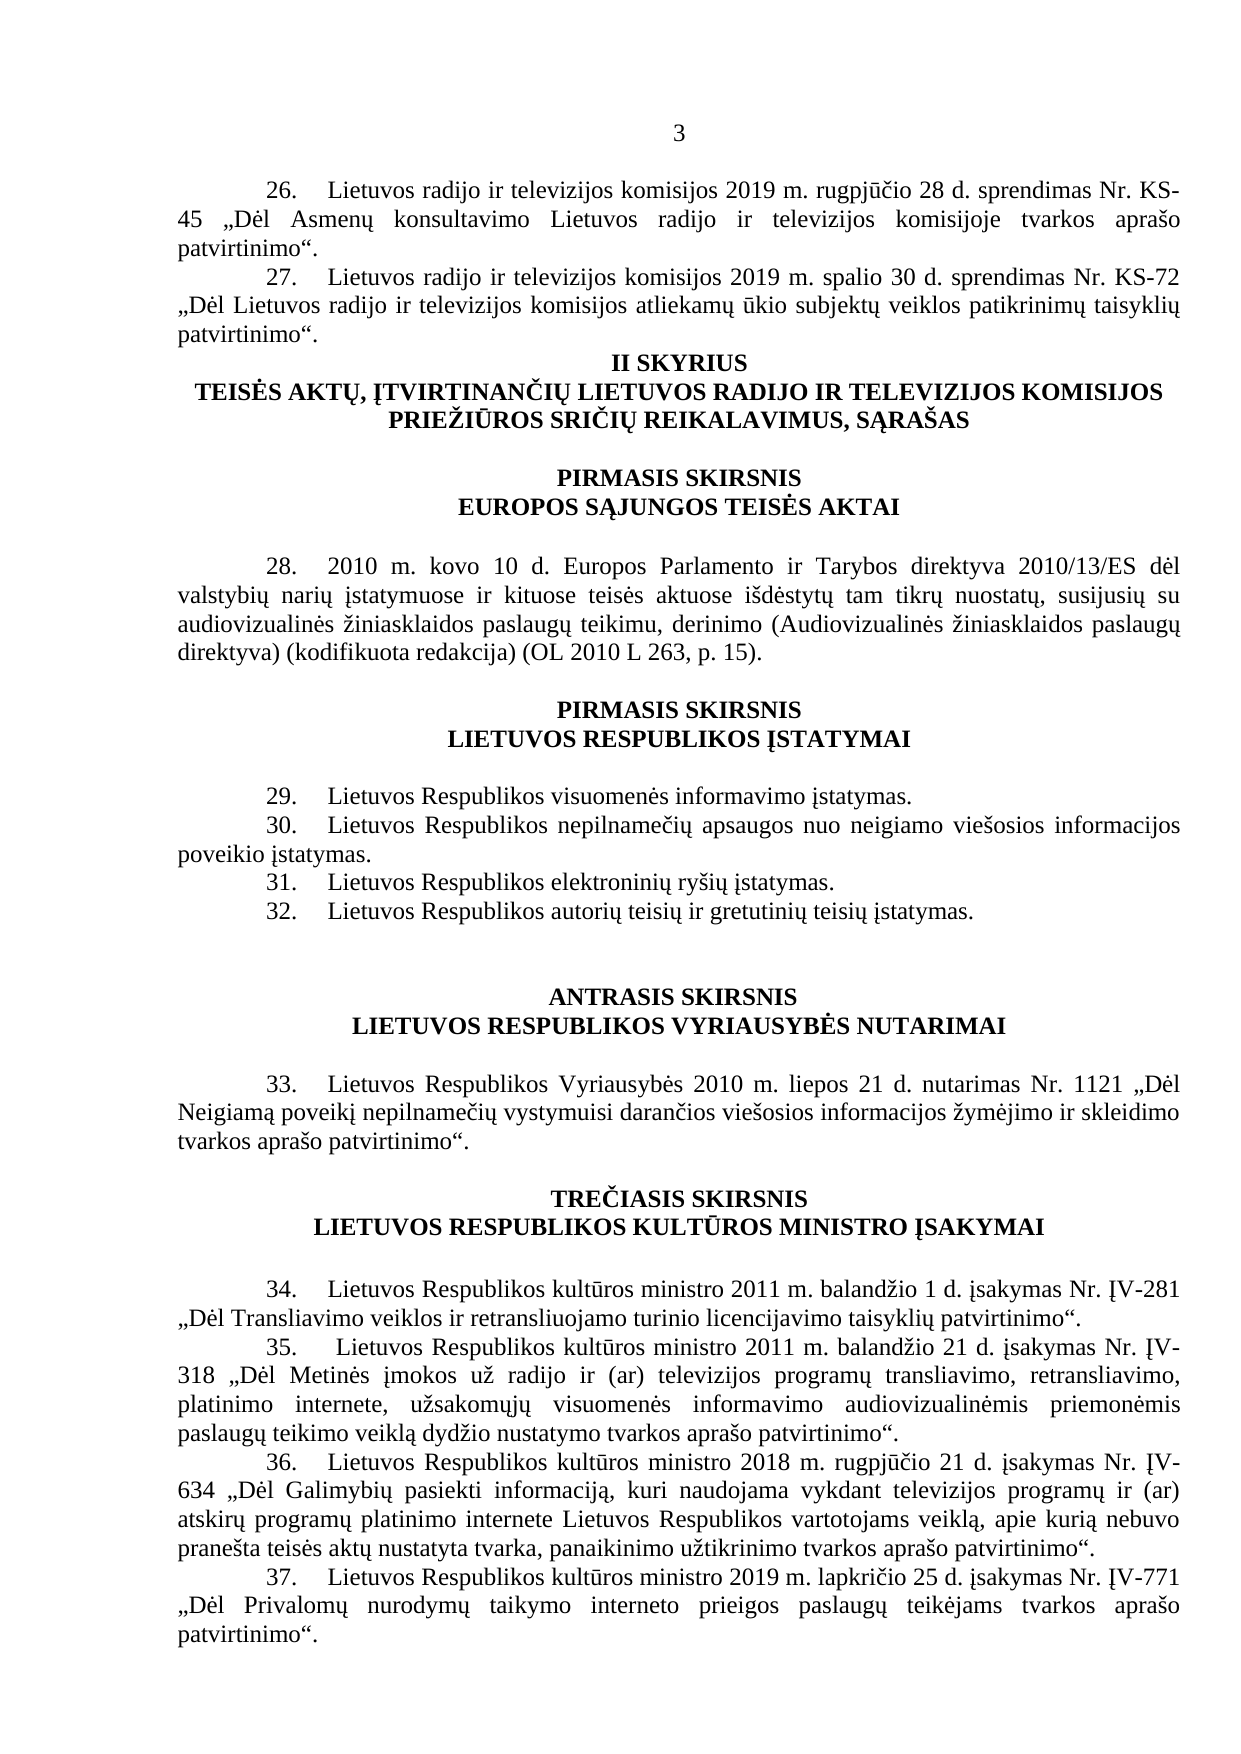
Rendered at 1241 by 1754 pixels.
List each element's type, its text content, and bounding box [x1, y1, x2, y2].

text 32. Lietuvos Respublikos autorių teisių ir gretutinių teisių įstatymas. [177, 896, 1181, 925]
text LIETUVOS RESPUBLIKOS VYRIAUSYBĖS NUTARIMAI [177, 1011, 1181, 1040]
text TEISĖS AKTŲ, ĮTVIRTINANČIŲ LIETUVOS RADIJO IR TELEVIZIJOS KOMISIJOS PRIEŽIŪROS SRIČIŲ REIKALAVIMUS, SĄRAŠAS [177, 377, 1181, 434]
text 27. Lietuvos radijo ir televizijos komisijos 2019 m. spalio 30 d. sprendimas Nr. KS-72 „Dėl Lietuvos radijo ir televizijos komisijos atliekamų ūkio subjektų veiklos patikrinimų taisyklių patvirtinimo“. [177, 262, 1181, 348]
text 29. Lietuvos Respublikos visuomenės informavimo įstatymas. [177, 781, 1181, 810]
text PIRMASIS SKIRSNIS [177, 695, 1181, 724]
text 36. Lietuvos Respublikos kultūros ministro 2018 m. rugpjūčio 21 d. įsakymas Nr. ĮV-634 „Dėl Galimybių pasiekti informaciją, kuri naudojama vykdant televizijos programų ir (ar) atskirų programų platinimo internete Lietuvos Respublikos vartotojams veiklą, apie kurią nebuvo pranešta teisės aktų nustatyta tvarka, panaikinimo užtikrinimo tvarkos aprašo patvirtinimo“. [177, 1447, 1181, 1562]
text TREČIASIS SKIRSNIS [177, 1184, 1181, 1212]
text 28. 2010 m. kovo 10 d. Europos Parlamento ir Tarybos direktyva 2010/13/ES dėl valstybių narių įstatymuose ir kituose teisės aktuose išdėstytų tam tikrų nuostatų, susijusių su audiovizualinės žiniasklaidos paslaugų teikimu, derinimo (Audiovizualinės žiniasklaidos paslaugų direktyva) (kodifikuota redakcija) (OL 2010 L 263, p. 15). [177, 551, 1181, 666]
text LIETUVOS RESPUBLIKOS KULTŪROS MINISTRO ĮSAKYMAI [177, 1212, 1181, 1241]
text EUROPOS SĄJUNGOS TEISĖS AKTAI [177, 492, 1181, 521]
text II SKYRIUS [177, 348, 1181, 377]
text 30. Lietuvos Respublikos nepilnamečių apsaugos nuo neigiamo viešosios informacijos poveikio įstatymas. [177, 810, 1181, 867]
text ANTRASIS SKIRSNIS [177, 982, 1181, 1011]
text 35. Lietuvos Respublikos kultūros ministro 2011 m. balandžio 21 d. įsakymas Nr. ĮV-318 „Dėl Metinės įmokos už radijo ir (ar) televizijos programų transliavimo, retransliavimo, platinimo internete, užsakomųjų visuomenės informavimo audiovizualinėmis priemonėmis paslaugų teikimo veiklą dydžio nustatymo tvarkos aprašo patvirtinimo“. [177, 1332, 1181, 1447]
text 37. Lietuvos Respublikos kultūros ministro 2019 m. lapkričio 25 d. įsakymas Nr. ĮV-771 „Dėl Privalomų nurodymų taikymo interneto prieigos paslaugų teikėjams tvarkos aprašo patvirtinimo“. [177, 1562, 1181, 1648]
text LIETUVOS RESPUBLIKOS ĮSTATYMAI [177, 724, 1181, 752]
text 26. Lietuvos radijo ir televizijos komisijos 2019 m. rugpjūčio 28 d. sprendimas Nr. KS-45 „Dėl Asmenų konsultavimo Lietuvos radijo ir televizijos komisijoje tvarkos aprašo patvirtinimo“. [177, 176, 1181, 262]
text PIRMASIS SKIRSNIS [177, 463, 1181, 492]
text 33. Lietuvos Respublikos Vyriausybės 2010 m. liepos 21 d. nutarimas Nr. 1121 „Dėl Neigiamą poveikį nepilnamečių vystymuisi darančios viešosios informacijos žymėjimo ir skleidimo tvarkos aprašo patvirtinimo“. [177, 1069, 1181, 1155]
text 34. Lietuvos Respublikos kultūros ministro 2011 m. balandžio 1 d. įsakymas Nr. ĮV-281 „Dėl Transliavimo veiklos ir retransliuojamo turinio licencijavimo taisyklių patvirtinimo“. [177, 1274, 1181, 1332]
text 31. Lietuvos Respublikos elektroninių ryšių įstatymas. [177, 867, 1181, 896]
